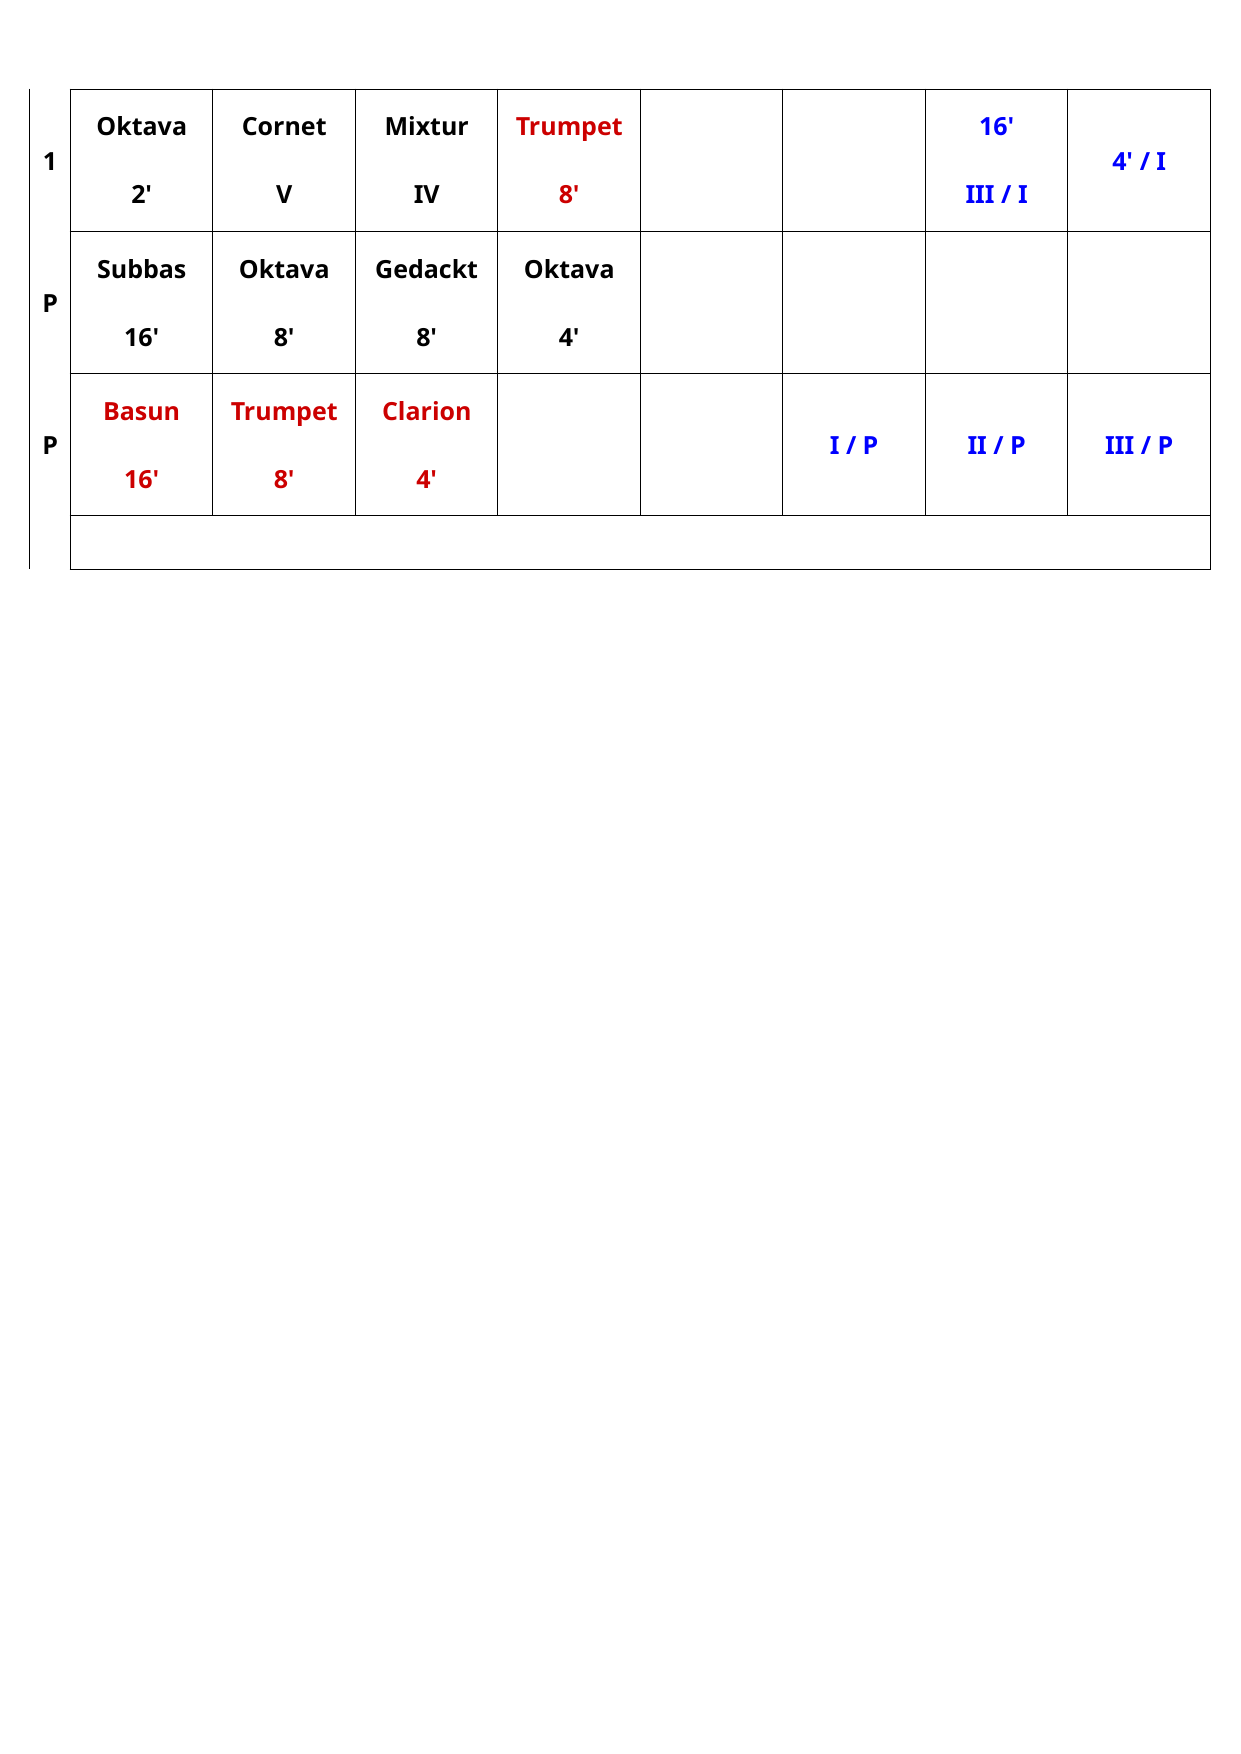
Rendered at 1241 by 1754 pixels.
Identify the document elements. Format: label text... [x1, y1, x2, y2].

table_cell Gedackt 8' [356, 232, 497, 373]
table_cell 1 [30, 89, 70, 231]
table_cell Oktava 4' [498, 232, 640, 373]
table_cell Mixtur IV [356, 90, 497, 231]
table_cell Trumpet 8' [498, 90, 640, 231]
table_cell [783, 232, 925, 373]
table_cell [30, 515, 70, 568]
table_cell [641, 374, 782, 515]
table_cell [71, 516, 1210, 568]
table_cell [641, 232, 782, 373]
table_cell P [30, 373, 70, 515]
table_cell II / P [926, 374, 1067, 515]
table_cell [783, 90, 925, 231]
table_cell Trumpet 8' [213, 374, 355, 515]
table_cell P [30, 231, 70, 373]
table_cell Subbas 16' [71, 232, 212, 373]
table_cell [498, 374, 640, 515]
table_cell 4' / I [1068, 90, 1210, 231]
table_cell III / P [1068, 374, 1210, 515]
table_cell [641, 90, 782, 231]
table_cell Cornet V [213, 90, 355, 231]
table_cell Clarion 4' [356, 374, 497, 515]
table_cell 16' III / I [926, 90, 1067, 231]
table_cell [926, 232, 1067, 373]
table_cell [1068, 232, 1210, 373]
table_cell Oktava 2' [71, 90, 212, 231]
table_cell Oktava 8' [213, 232, 355, 373]
table_cell I / P [783, 374, 925, 515]
table_cell Basun 16' [71, 374, 212, 515]
